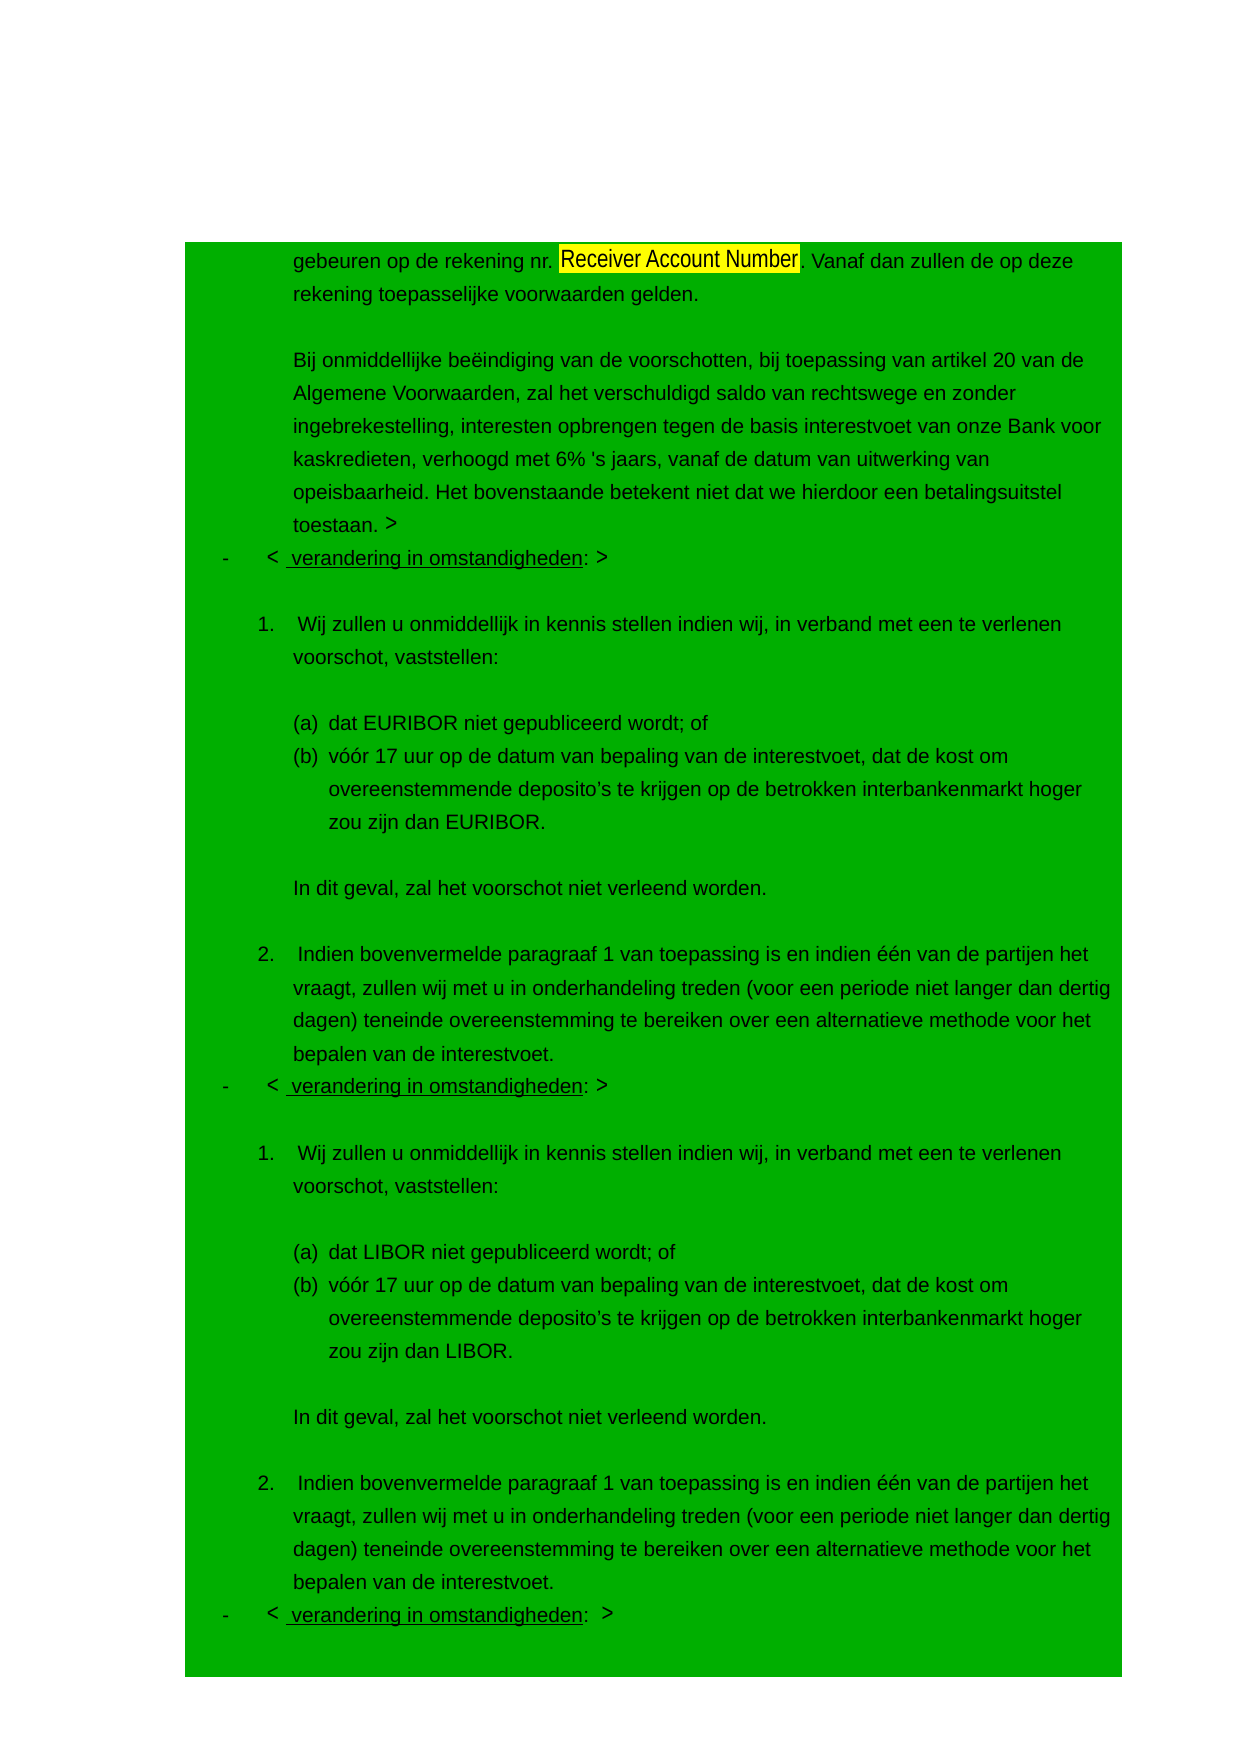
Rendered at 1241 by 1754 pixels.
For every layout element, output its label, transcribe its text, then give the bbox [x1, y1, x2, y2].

list In dit geval, zal het voorschot niet verleend worden. [293, 869, 1122, 902]
list vóór 17 uur op de datum van bepaling van de interestvoet, dat de kost om overeenstemmende deposito’s te krijgen op de betrokken interbankenmarkt hoger zou zijn dan EURIBOR. [293, 737, 1122, 836]
list Wij zullen u onmiddellijk in kennis stellen indien wij, in verband met een te verlenen voorschot, vaststellen: [257, 1134, 1122, 1200]
list vóór 17 uur op de datum van bepaling van de interestvoet, dat de kost om overeenstemmende deposito’s te krijgen op de betrokken interbankenmarkt hoger zou zijn dan LIBOR. [293, 1266, 1122, 1365]
list < [261, 1070, 284, 1098]
list < [261, 1598, 284, 1627]
list > [590, 541, 613, 570]
list verandering in omstandigheden: [222, 1068, 1122, 1101]
list Indien bovenvermelde paragraaf 1 van toepassing is en indien één van de partijen het vraagt, zullen wij met u in onderhandeling treden (voor een periode niet langer dan dertig dagen) teneinde overeenstemming te bereiken over een alternatieve methode voor het bepalen van de interestvoet. [257, 1464, 1122, 1596]
text gebeuren op de rekening nr. . Vanaf dan zullen de op deze rekening toepasselijke voorwaarden gelden. [293, 242, 1122, 308]
text > [379, 508, 403, 537]
list < [261, 541, 284, 570]
list > [596, 1598, 619, 1627]
list Wij zullen u onmiddellijk in kennis stellen indien wij, in verband met een te verlenen voorschot, vaststellen: [257, 605, 1122, 671]
list Indien bovenvermelde paragraaf 1 van toepassing is en indien één van de partijen het vraagt, zullen wij met u in onderhandeling treden (voor een periode niet langer dan dertig dagen) teneinde overeenstemming te bereiken over een alternatieve methode voor het bepalen van de interestvoet. [257, 936, 1122, 1068]
list dat LIBOR niet gepubliceerd wordt; of [293, 1233, 1122, 1266]
list verandering in omstandigheden: [222, 539, 1122, 572]
list > [590, 1070, 613, 1098]
list dat EURIBOR niet gepubliceerd wordt; of [293, 704, 1122, 737]
list In dit geval, zal het voorschot niet verleend worden. [293, 1398, 1122, 1431]
text Bij onmiddellijke beëindiging van de voorschotten, bij toepassing van artikel 20 van de Algemene Voorwaarden, zal het verschuldigd saldo van rechtswege en zonder ingebrekestelling, interesten opbrengen tegen de basis interestvoet van onze Bank voor kaskredieten, verhoogd met 6% 's jaars, vanaf de datum van uitwerking van opeisbaarheid. Het bovenstaande betekent niet dat we hierdoor een betalingsuitstel toestaan. [293, 341, 1122, 539]
text Receiver Account Number [560, 244, 799, 273]
list verandering in omstandigheden: [222, 1596, 1122, 1629]
